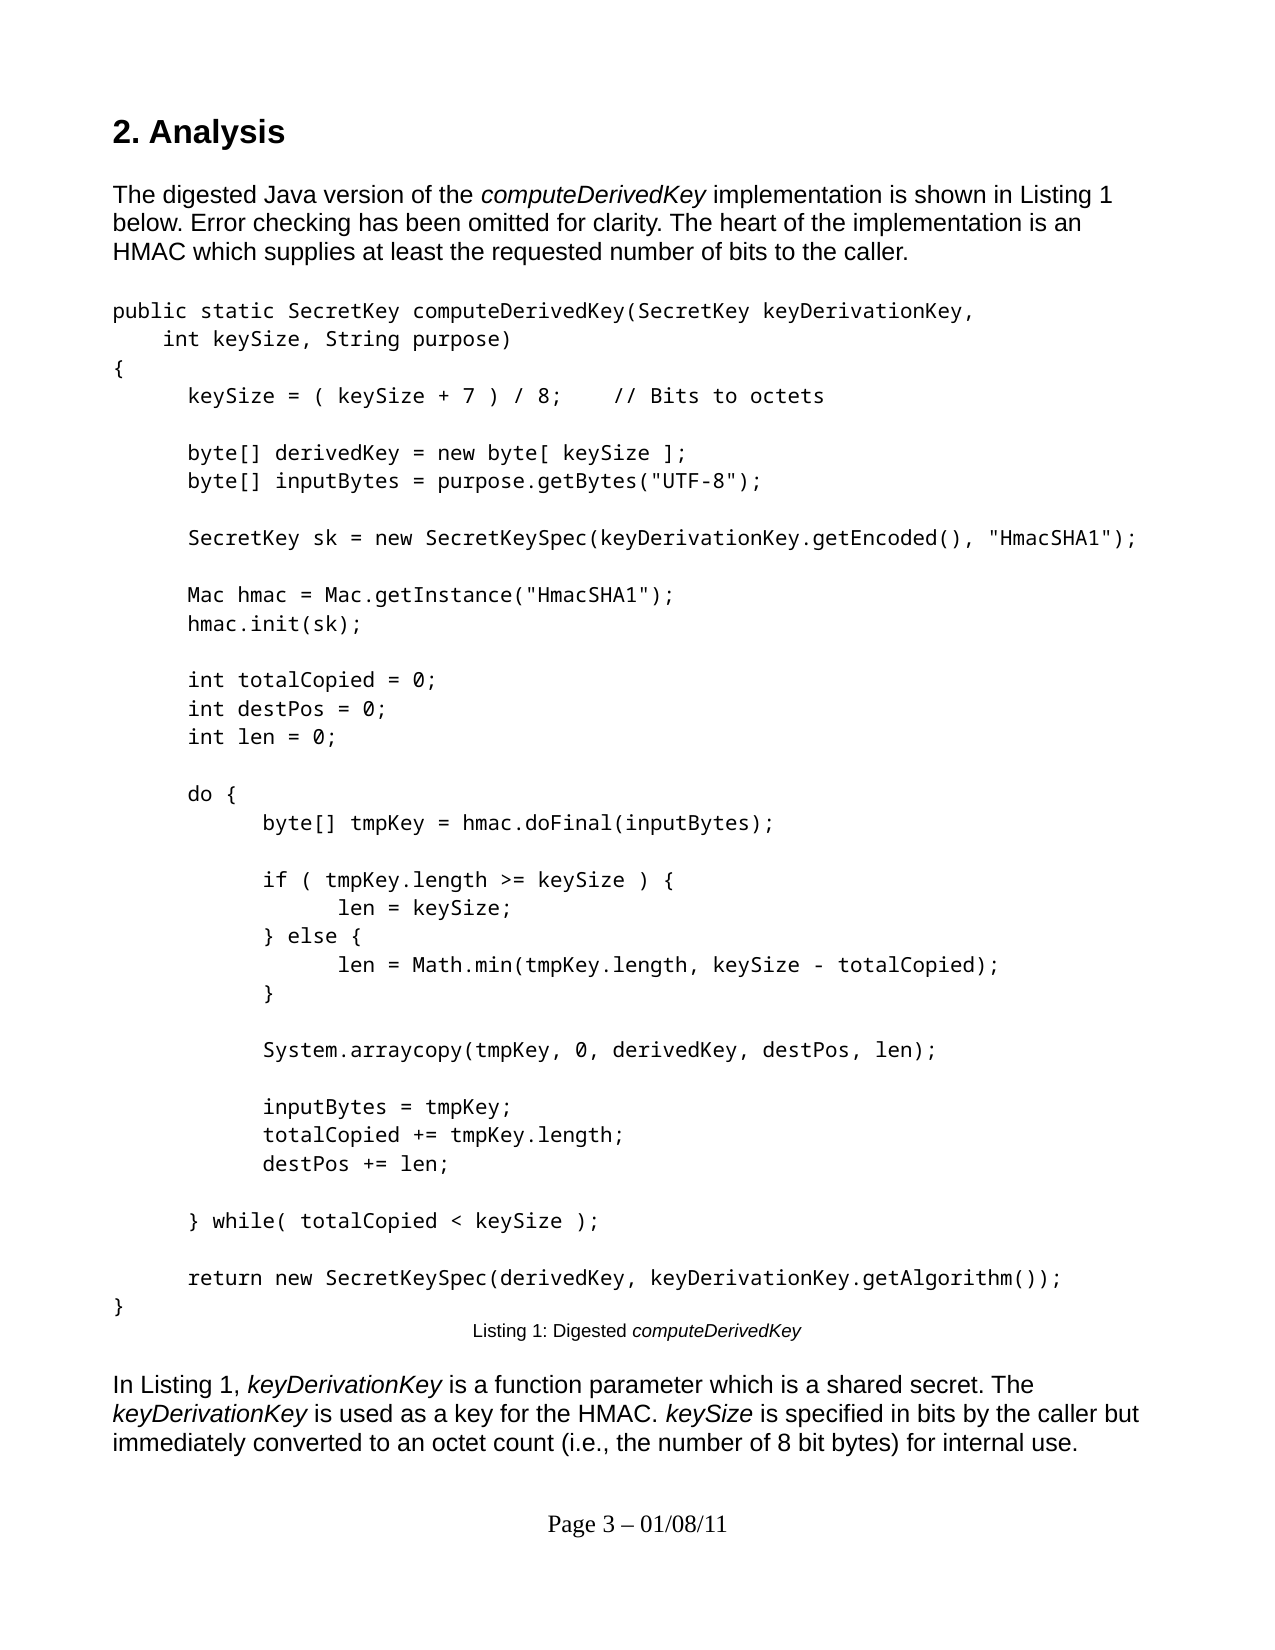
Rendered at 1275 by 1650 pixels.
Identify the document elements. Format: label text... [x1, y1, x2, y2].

text } else { [112, 922, 1162, 950]
text } while( totalCopied < keySize ); [112, 1206, 1162, 1234]
text len = Math.min(tmpKey.length, keySize - totalCopied); [112, 950, 1162, 978]
text destPos += len; [112, 1149, 1162, 1177]
text int totalCopied = 0; [112, 666, 1162, 694]
text { [112, 353, 1162, 381]
text Listing 1: Digested computeDerivedKey [112, 1320, 1162, 1341]
text System.arraycopy(tmpKey, 0, derivedKey, destPos, len); [112, 1035, 1162, 1064]
text The digested Java version of the computeDerivedKey implementation is shown in Listing 1 below. Error checking has been omitted for clarity. The heart of the implementation is an HMAC which supplies at least the requested number of bits to the caller. [112, 180, 1162, 266]
text int len = 0; [112, 722, 1162, 751]
text byte[] derivedKey = new byte[ keySize ]; [112, 438, 1162, 467]
text public static SecretKey computeDerivedKey(SecretKey keyDerivationKey, [112, 296, 1162, 324]
text int destPos = 0; [112, 694, 1162, 722]
text do { [112, 779, 1162, 808]
text if ( tmpKey.length >= keySize ) { [112, 865, 1162, 893]
text } [112, 978, 1162, 1007]
text byte[] tmpKey = hmac.doFinal(inputBytes); [112, 808, 1162, 836]
text } [112, 1291, 1162, 1320]
text totalCopied += tmpKey.length; [112, 1121, 1162, 1149]
text len = keySize; [112, 893, 1162, 922]
text In Listing 1, keyDerivationKey is a function parameter which is a shared secret. The keyDerivationKey is used as a key for the HMAC. keySize is specified in bits by the caller but immediately converted to an octet count (i.e., the number of 8 bit bytes) for internal use. [112, 1370, 1162, 1456]
text SecretKey sk = new SecretKeySpec(keyDerivationKey.getEncoded(), "HmacSHA1"); [112, 523, 1162, 552]
text keySize = ( keySize + 7 ) / 8; // Bits to octets [112, 381, 1162, 410]
text byte[] inputBytes = purpose.getBytes("UTF-8"); [112, 467, 1162, 495]
text inputBytes = tmpKey; [112, 1092, 1162, 1121]
text 2. Analysis [112, 112, 1162, 151]
text return new SecretKeySpec(derivedKey, keyDerivationKey.getAlgorithm()); [112, 1263, 1162, 1291]
text int keySize, String purpose) [112, 324, 1162, 353]
text Mac hmac = Mac.getInstance("HmacSHA1"); [112, 580, 1162, 609]
text hmac.init(sk); [112, 609, 1162, 637]
